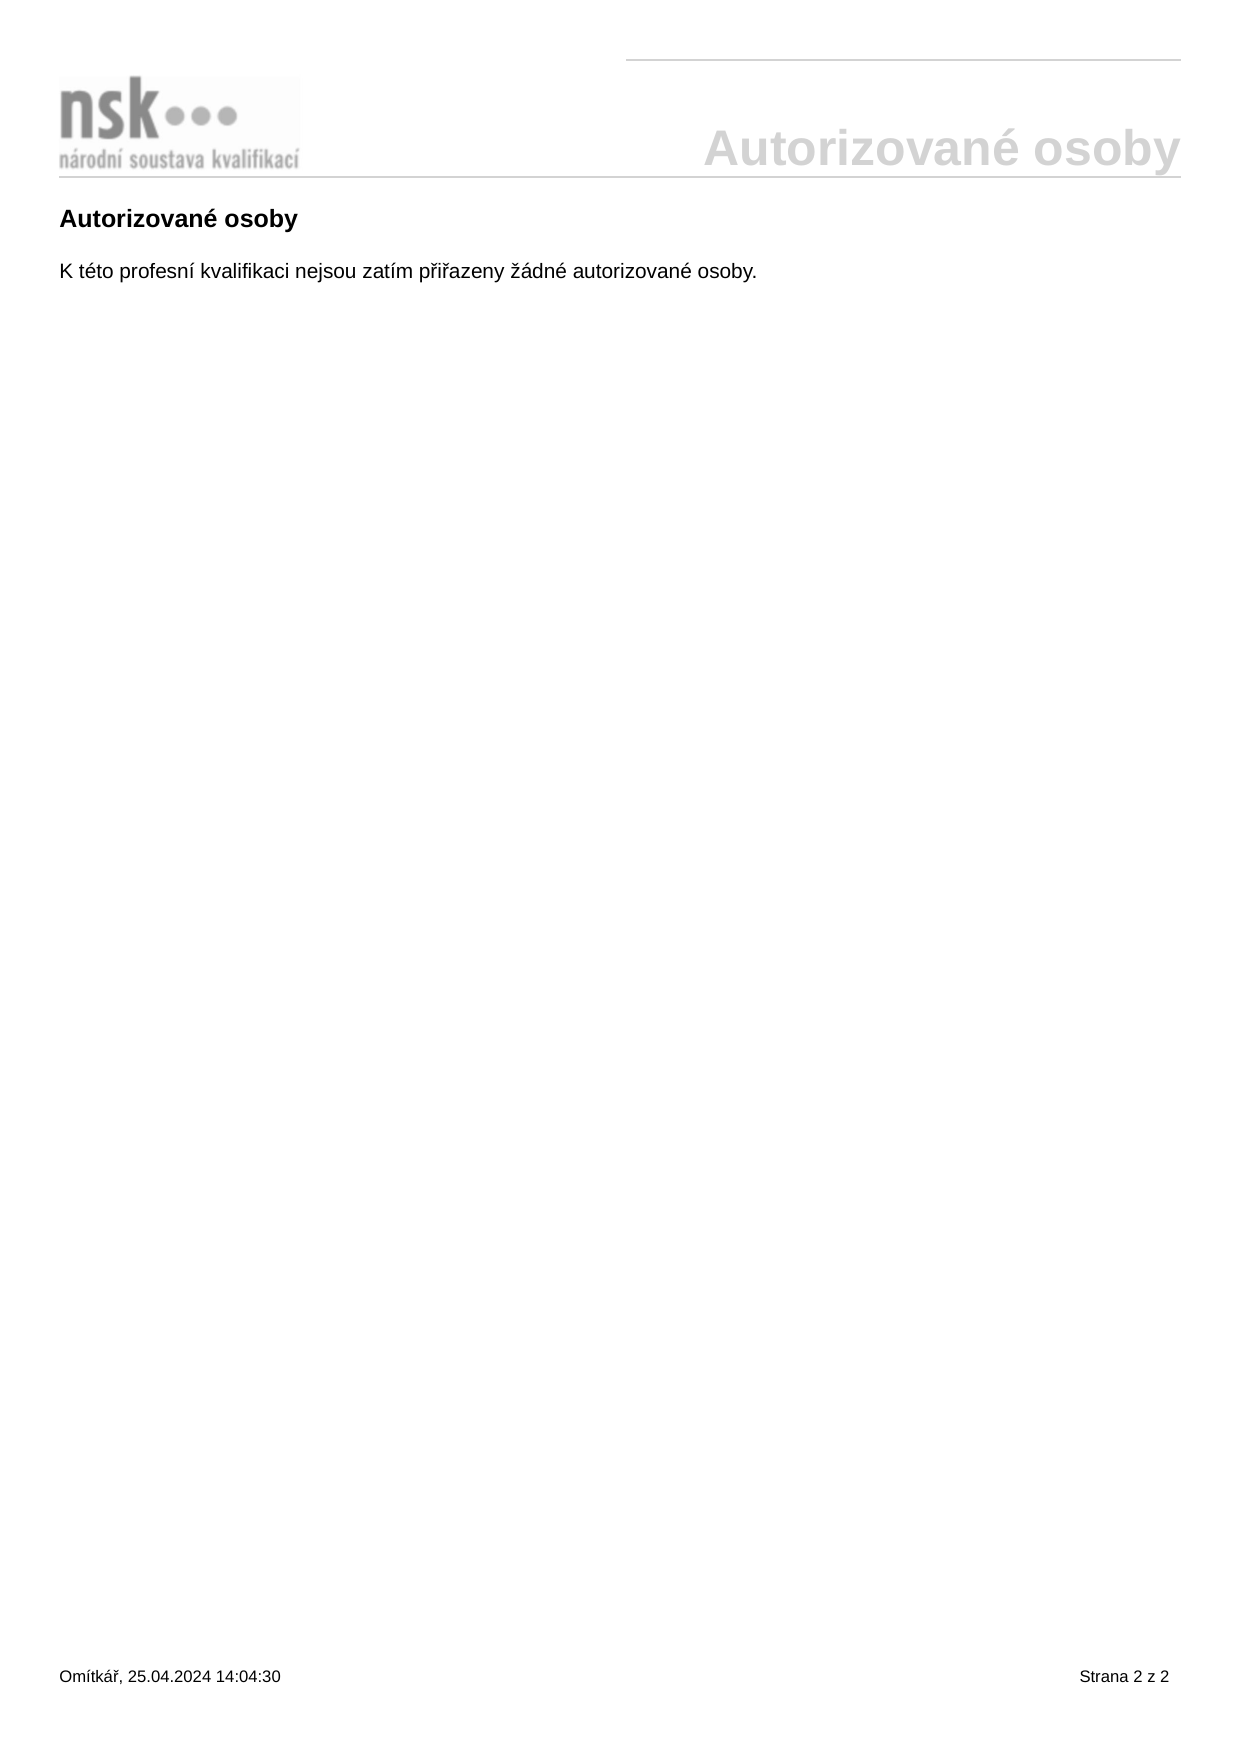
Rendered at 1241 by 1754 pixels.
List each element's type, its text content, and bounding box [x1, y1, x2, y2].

table_cell [59, 1421, 483, 1658]
table_cell [620, 883, 626, 1183]
picture [58, 59, 621, 171]
table_cell Strana 2 z 2 [862, 1658, 1169, 1694]
table_cell [626, 1183, 862, 1421]
table_cell Autorizované osoby [626, 61, 1181, 176]
table_cell [620, 583, 626, 883]
table_cell [626, 583, 862, 883]
table_cell [626, 236, 862, 259]
table_cell [59, 283, 483, 583]
table_cell [1169, 236, 1181, 259]
table_cell [862, 236, 1169, 259]
table_cell [620, 236, 626, 259]
table_cell [484, 1183, 620, 1421]
table_cell [626, 194, 862, 200]
table_cell [59, 236, 483, 259]
table_cell [484, 194, 620, 200]
table_cell [59, 171, 483, 176]
table_cell [484, 283, 620, 583]
table_cell [620, 1421, 626, 1658]
table_cell [862, 283, 1169, 583]
table_cell [484, 583, 620, 883]
table_cell [59, 178, 1181, 194]
table_cell K této profesní kvalifikaci nejsou zatím přiřazeny žádné autorizované osoby. [59, 259, 1181, 283]
table_cell [484, 236, 620, 259]
table_cell [1169, 283, 1181, 583]
table_cell [59, 583, 483, 883]
table_cell [1169, 883, 1181, 1183]
table_cell Autorizované osoby [59, 200, 1181, 236]
table_cell [621, 59, 626, 170]
table_cell [862, 883, 1169, 1183]
table_cell [1169, 1658, 1181, 1694]
table_cell [862, 1421, 1169, 1658]
table_cell [1169, 1421, 1181, 1658]
table_cell Omítkář, 25.04.2024 14:04:30 [59, 1658, 862, 1694]
table_cell [862, 583, 1169, 883]
table_cell [484, 883, 620, 1183]
table_cell [620, 1183, 626, 1421]
table_cell [59, 194, 483, 200]
table_cell [59, 1183, 483, 1421]
table_cell [1169, 583, 1181, 883]
table_cell [626, 283, 862, 583]
table_cell [862, 194, 1169, 200]
table_cell [626, 883, 862, 1183]
table_cell [59, 883, 483, 1183]
table_cell [484, 1421, 620, 1658]
table_cell [862, 1183, 1169, 1421]
table_cell [1169, 1183, 1181, 1421]
table_cell [484, 171, 620, 176]
table_cell [620, 283, 626, 583]
table_cell [626, 1421, 862, 1658]
table_cell [1169, 194, 1181, 200]
